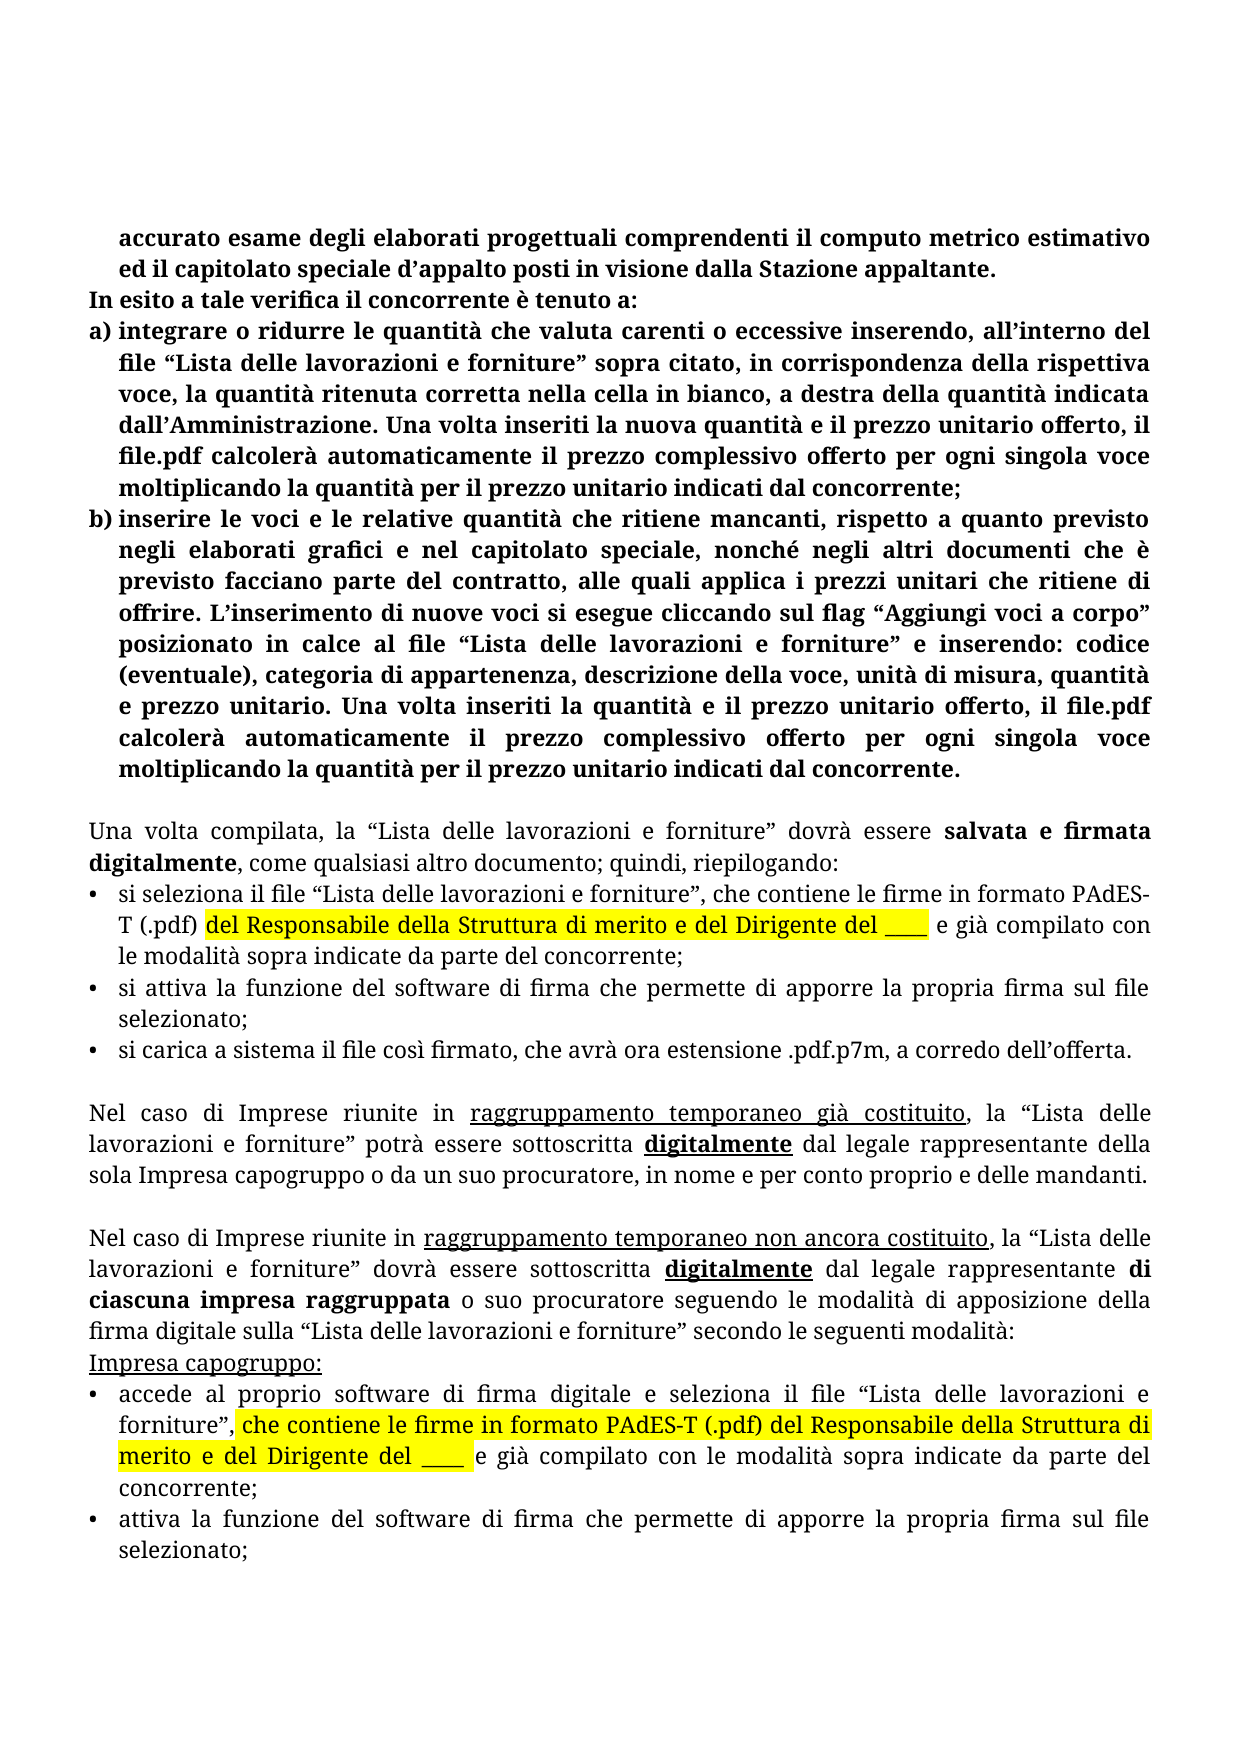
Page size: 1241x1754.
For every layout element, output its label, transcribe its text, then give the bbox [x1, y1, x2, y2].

text Una volta compilata, la “Lista delle lavorazioni e forniture” dovrà essere salvata e firmata digitalmente, come qualsiasi altro documento; quindi, riepilogando: [89, 815, 1152, 878]
text a) integrare o ridurre le quantità che valuta carenti o eccessive inserendo, all’interno del file “Lista delle lavorazioni e forniture” sopra citato, in corrispondenza della rispettiva voce, la quantità ritenuta corretta nella cella in bianco, a destra della quantità indicata dall’Amministrazione. Una volta inseriti la nuova quantità e il prezzo unitario offerto, il file.pdf calcolerà automaticamente il prezzo complessivo offerto per ogni singola voce moltiplicando la quantità per il prezzo unitario indicati dal concorrente; [89, 315, 1152, 503]
text In esito a tale verifica il concorrente è tenuto a: [89, 284, 1152, 315]
text Impresa capogruppo: [89, 1347, 1152, 1378]
text • si seleziona il file “Lista delle lavorazioni e forniture”, che contiene le firme in formato PAdES-T (.pdf) del Responsabile della Struttura di merito e del Dirigente del ____ e già compilato con le modalità sopra indicate da parte del concorrente; [89, 878, 1152, 972]
text b) inserire le voci e le relative quantità che ritiene mancanti, rispetto a quanto previsto negli elaborati grafici e nel capitolato speciale, nonché negli altri documenti che è previsto facciano parte del contratto, alle quali applica i prezzi unitari che ritiene di offrire. L’inserimento di nuove voci si esegue cliccando sul flag “Aggiungi voci a corpo” posizionato in calce al file “Lista delle lavorazioni e forniture” e inserendo: codice (eventuale), categoria di appartenenza, descrizione della voce, unità di misura, quantità e prezzo unitario. Una volta inseriti la quantità e il prezzo unitario offerto, il file.pdf calcolerà automaticamente il prezzo complessivo offerto per ogni singola voce moltiplicando la quantità per il prezzo unitario indicati dal concorrente. [89, 503, 1152, 784]
text Nel caso di Imprese riunite in raggruppamento temporaneo non ancora costituito, la “Lista delle lavorazioni e forniture” dovrà essere sottoscritta digitalmente dal legale rappresentante di ciascuna impresa raggruppata o suo procuratore seguendo le modalità di apposizione della firma digitale sulla “Lista delle lavorazioni e forniture” secondo le seguenti modalità: [89, 1222, 1152, 1347]
text • si carica a sistema il file così firmato, che avrà ora estensione .pdf.p7m, a corredo dell’offerta. [89, 1034, 1152, 1065]
text • attiva la funzione del software di firma che permette di apporre la propria firma sul file selezionato; [89, 1503, 1152, 1565]
text • si attiva la funzione del software di firma che permette di apporre la propria firma sul file selezionato; [89, 972, 1152, 1034]
text • accede al proprio software di firma digitale e seleziona il file “Lista delle lavorazioni e forniture”, che contiene le firme in formato PAdES-T (.pdf) del Responsabile della Struttura di merito e del Dirigente del ____ e già compilato con le modalità sopra indicate da parte del concorrente; [89, 1378, 1152, 1503]
text Nel caso di Imprese riunite in raggruppamento temporaneo già costituito, la “Lista delle lavorazioni e forniture” potrà essere sottoscritta digitalmente dal legale rappresentante della sola Impresa capogruppo o da un suo procuratore, in nome e per conto proprio e delle mandanti. [89, 1097, 1152, 1190]
text accurato esame degli elaborati progettuali comprendenti il computo metrico estimativo ed il capitolato speciale d’appalto posti in visione dalla Stazione appaltante. [89, 222, 1152, 284]
